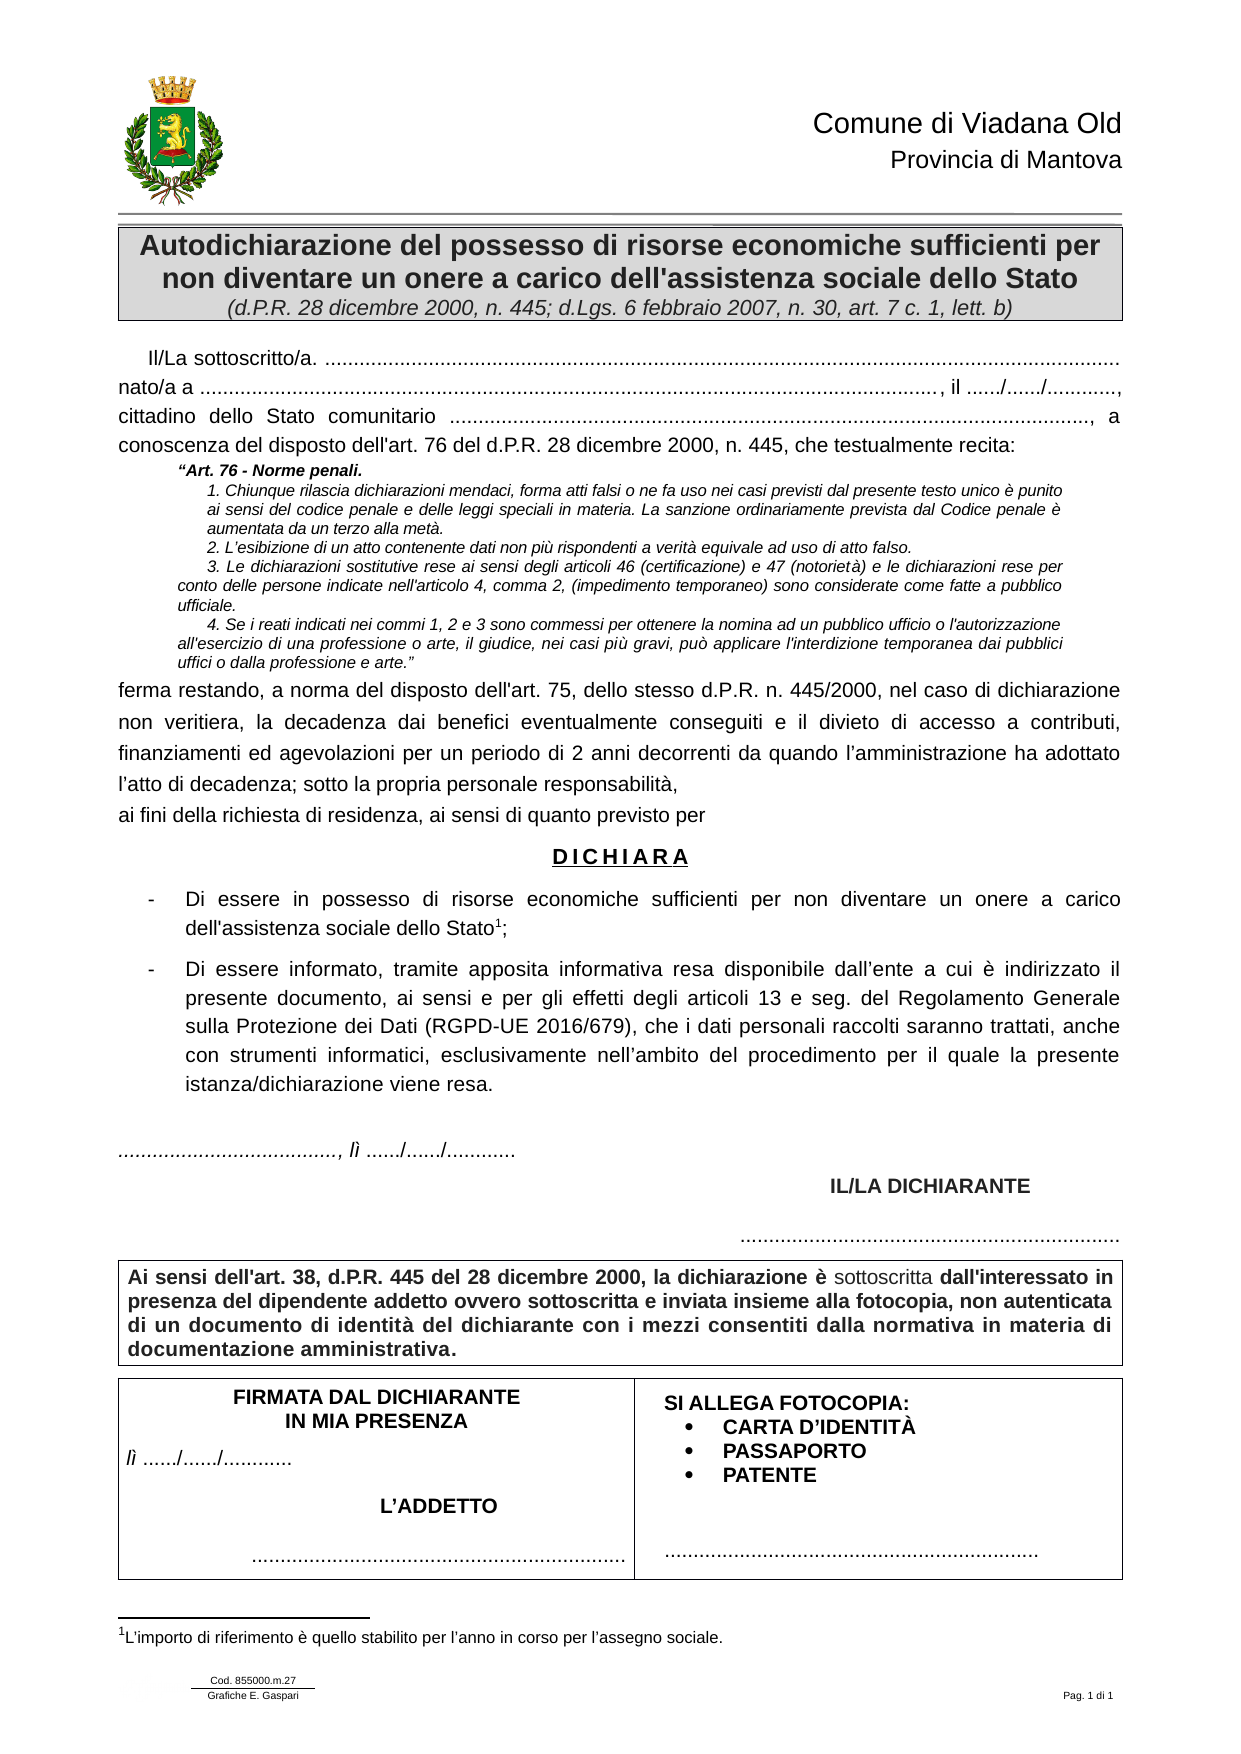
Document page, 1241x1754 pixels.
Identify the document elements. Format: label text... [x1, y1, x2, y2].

table_header Ai sensi dell'art. 38, d.P.R. 445 del 28 dicembre 2000, la dichiarazione è sottoscritta dall'interessato in presenza del dipendente addetto ovvero sottoscritta e inviata insieme alla fotocopia, non autenticata di un documento di identità del dichiarante con i mezzi consentiti dalla normativa in materia di documentazione amministrativa. [119, 1261, 1122, 1365]
text IL/LA DICHIARANTE [738, 1174, 1122, 1198]
text Provincia di Mantova [224, 145, 1122, 174]
text ai fini della richiesta di residenza, ai sensi di quanto previsto per [118, 803, 1122, 827]
list Di essere in possesso di risorse economiche sufficienti per non diventare un onere a carico dell'assistenza sociale dello Stato; [148, 887, 1122, 939]
text ......................................, lì ....../....../............ [118, 1138, 1122, 1162]
picture [122, 76, 224, 207]
text Comune di Viadana Old [224, 106, 1122, 140]
table_header Autodichiarazione del possesso di risorse economiche sufficienti per non diventare un onere a carico dell'assistenza sociale dello Stato (d.P.R. 28 dicembre 2000, n. 445; d.Lgs. 6 febbraio 2007, n. 30, art. 7 c. 1, lett. b) [119, 228, 1122, 320]
text ferma restando, a norma del disposto dell'art. 75, dello stesso d.P.R. n. 445/2000, nel caso di dichiarazione non veritiera, la decadenza dai benefici eventualmente conseguiti e il divieto di accesso a contributi, finanziamenti ed agevolazioni per un periodo di 2 anni decorrenti da quando l’amministrazione ha adottato l’atto di decadenza; sotto la propria personale responsabilità, [118, 678, 1122, 796]
list Di essere informato, tramite apposita informativa resa disponibile dall’ente a cui è indirizzato il presente documento, ai sensi e per gli effetti degli articoli 13 e seg. del Regolamento Generale sulla Protezione dei Dati (RGPD-UE 2016/679), che i dati personali raccolti saranno trattati, anche con strumenti informatici, esclusivamente nell’ambito del procedimento per il quale la presente istanza/dichiarazione viene resa. [148, 957, 1122, 1096]
text 4. Se i reati indicati nei commi 1, 2 e 3 sono commessi per ottenere la nomina ad un pubblico ufficio o l'autorizzazione all'esercizio di una professione o arte, il giudice, nei casi più gravi, può applicare l'interdizione temporanea dai pubblici uffici o dalla professione e arte.” [177, 614, 1063, 672]
text 1. Chiunque rilascia dichiarazioni mendaci, forma atti falsi o ne fa uso nei casi previsti dal presente testo unico è punito ai sensi del codice penale e delle leggi speciali in materia. La sanzione ordinariamente prevista dal Codice penale è aumentata da un terzo alla metà. [207, 480, 1063, 538]
text 2. L’esibizione di un atto contenente dati non più rispondenti a verità equivale ad uso di atto falso. [207, 538, 1063, 557]
list L’importo di riferimento è quello stabilito per l’anno in corso per l’assegno sociale. [118, 1624, 1122, 1648]
table_header FIRMATA DAL DICHIARANTE IN MIA PRESENZA lì ....../....../............ L’ADDETTO ................................................................. [119, 1379, 634, 1579]
text .................................................................. [738, 1223, 1122, 1247]
text “Art. 76 - Norme penali. [177, 461, 1063, 480]
text DICHIARA [118, 844, 1122, 869]
text 3. Le dichiarazioni sostitutive rese ai sensi degli articoli 46 (certificazione) e 47 (notorietà) e le dichiarazioni rese per conto delle persone indicate nell'articolo 4, comma 2, (impedimento temporaneo) sono considerate come fatte a pubblico ufficiale. [177, 557, 1063, 614]
text Il/La sottoscritto/a. .......................................................................................................................................... nato/a a ................................................................................................................................, il ....../....../............, cittadino dello Stato comunitario ..............................................................................................................., a conoscenza del disposto dell'art. 76 del d.P.R. 28 dicembre 2000, n. 445, che testualmente recita: [118, 346, 1122, 456]
table_header SI ALLEGA FOTOCOPIA: CARTA D’IDENTITÀ PASSAPORTO PATENTE ................................................................. [635, 1379, 1122, 1579]
